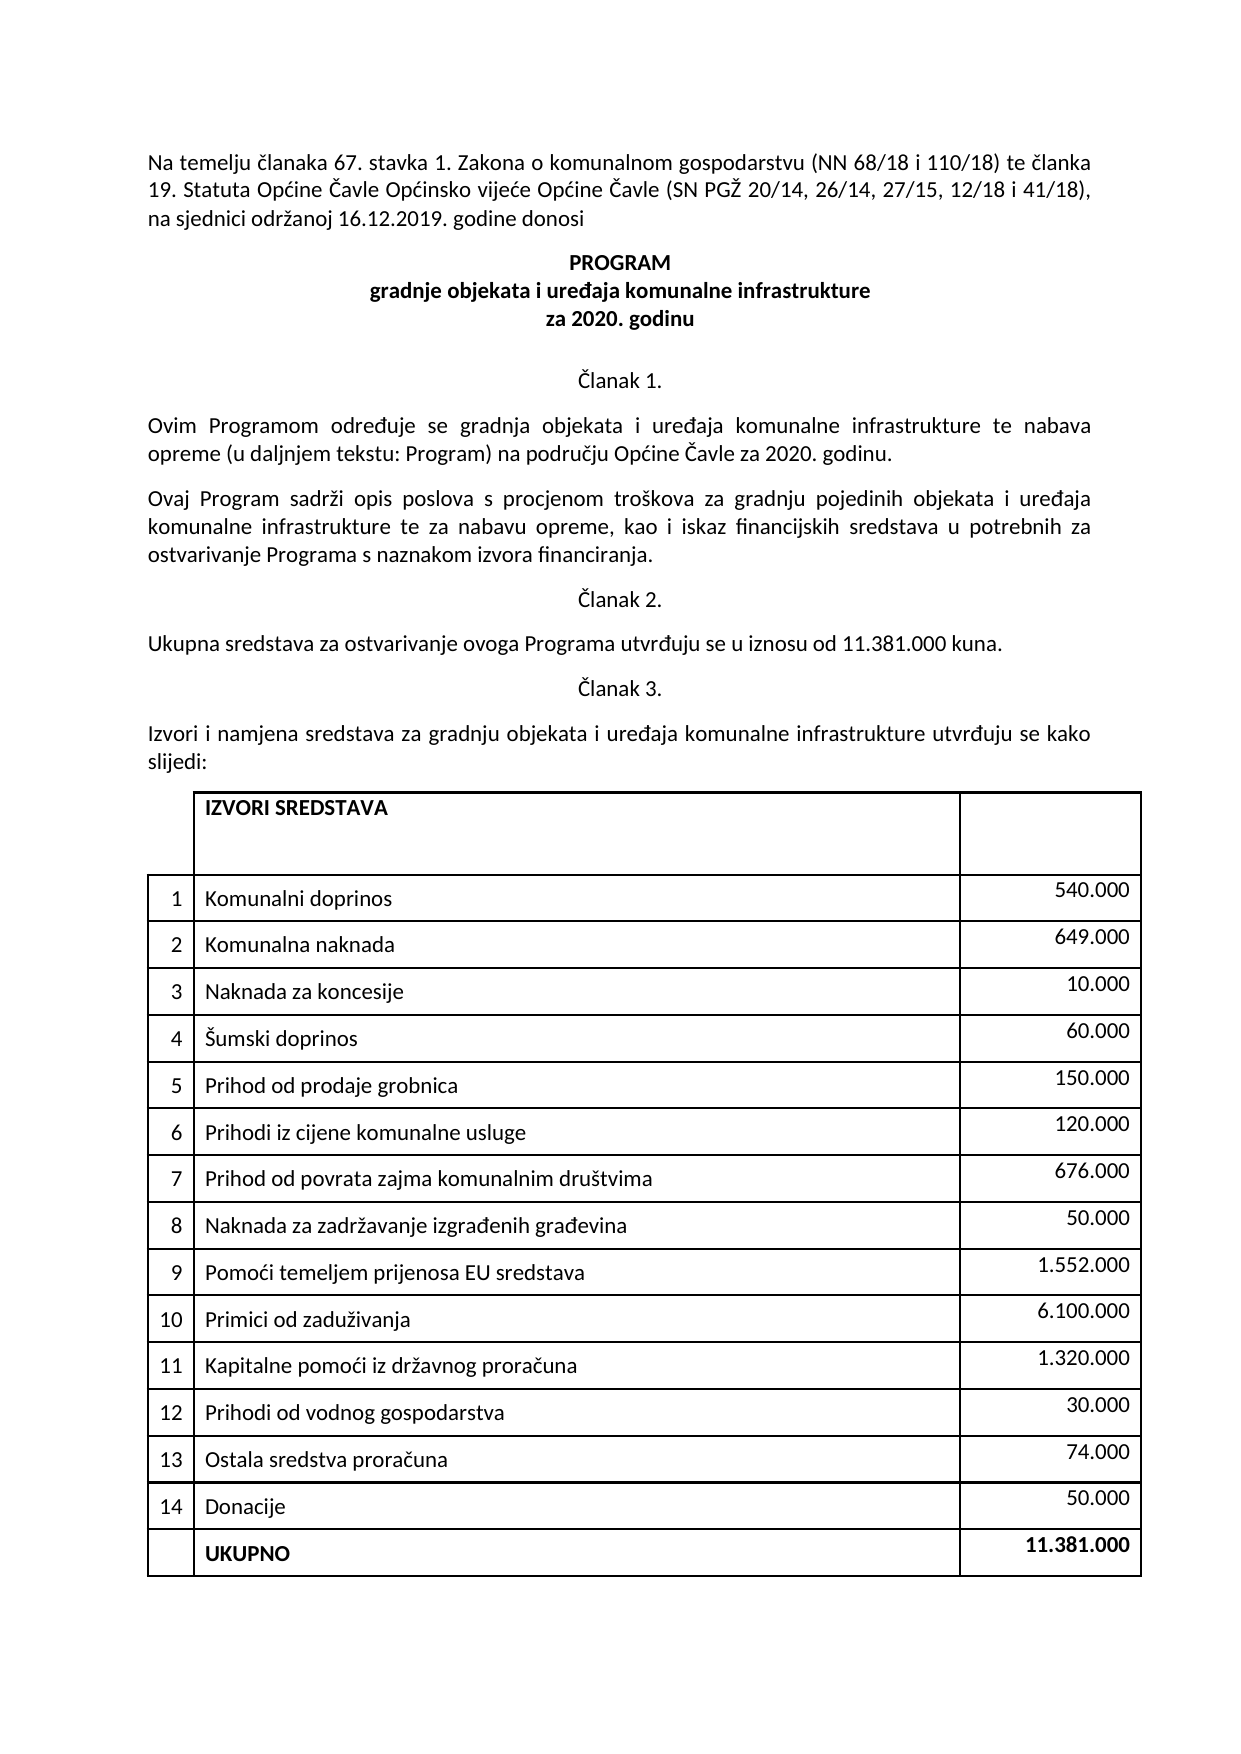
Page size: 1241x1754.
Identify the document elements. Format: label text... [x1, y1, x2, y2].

table_cell [149, 1530, 193, 1575]
table_cell 50.000 [961, 1203, 1140, 1248]
table_cell Prihodi od vodnog gospodarstva [195, 1390, 959, 1435]
table_cell 8 [149, 1203, 193, 1248]
table_cell Primici od zaduživanja [195, 1296, 959, 1341]
table_cell Kapitalne pomoći iz državnog proračuna [195, 1343, 959, 1388]
table_cell Šumski doprinos [195, 1016, 959, 1061]
table_cell Pomoći temeljem prijenosa EU sredstava [195, 1250, 959, 1294]
table_header [961, 794, 1140, 873]
table_cell 6.100.000 [961, 1296, 1140, 1341]
table_cell 3 [149, 969, 193, 1014]
table_cell 6 [149, 1109, 193, 1154]
table_cell 4 [149, 1016, 193, 1061]
table_cell Komunalni doprinos [195, 876, 959, 920]
table_cell 12 [149, 1390, 193, 1435]
table_cell 50.000 [961, 1484, 1140, 1528]
text za 2020. godinu [148, 304, 1093, 332]
table_cell 5 [149, 1063, 193, 1107]
text Izvori i namjena sredstava za gradnju objekata i uređaja komunalne infrastrukture utvrđuju se kako slijedi: [148, 719, 1093, 775]
table_cell 120.000 [961, 1109, 1140, 1154]
text Ovaj Program sadrži opis poslova s procjenom troškova za gradnju pojedinih objekata i uređaja komunalne infrastrukture te za nabavu opreme, kao i iskaz financijskih sredstava u potrebnih za ostvarivanje Programa s naznakom izvora financiranja. [148, 484, 1093, 568]
text Ovim Programom određuje se gradnja objekata i uređaja komunalne infrastrukture te nabava opreme (u daljnjem tekstu: Program) na području Općine Čavle za 2020. godinu. [148, 411, 1093, 467]
table_cell 1.552.000 [961, 1250, 1140, 1294]
table_cell 9 [149, 1250, 193, 1294]
table_cell 676.000 [961, 1156, 1140, 1201]
text PROGRAM [148, 248, 1093, 276]
table_cell 2 [149, 922, 193, 967]
table_cell 1 [149, 876, 193, 920]
table_cell Donacije [195, 1484, 959, 1528]
text Ukupna sredstava za ostvarivanje ovoga Programa utvrđuju se u iznosu od 11.381.000 kuna. [148, 629, 1093, 657]
table_cell 30.000 [961, 1390, 1140, 1435]
table_cell UKUPNO [195, 1530, 959, 1575]
table_cell 60.000 [961, 1016, 1140, 1061]
table_cell Naknada za zadržavanje izgrađenih građevina [195, 1203, 959, 1248]
text Na temelju članaka 67. stavka 1. Zakona o komunalnom gospodarstvu (NN 68/18 i 110/18) te članka 19. Statuta Općine Čavle Općinsko vijeće Općine Čavle (SN PGŽ 20/14, 26/14, 27/15, 12/18 i 41/18), na sjednici održanoj 16.12.2019. godine donosi [148, 148, 1093, 232]
table_header [148, 791, 193, 873]
table_cell 10.000 [961, 969, 1140, 1014]
text Članak 2. [148, 585, 1093, 613]
table_cell 1.320.000 [961, 1343, 1140, 1388]
table_cell 150.000 [961, 1063, 1140, 1107]
table_cell Prihod od povrata zajma komunalnim društvima [195, 1156, 959, 1201]
table_cell Ostala sredstva proračuna [195, 1437, 959, 1481]
table_cell 649.000 [961, 922, 1140, 967]
table_cell 13 [149, 1437, 193, 1481]
table_cell Komunalna naknada [195, 922, 959, 967]
table_cell 11 [149, 1343, 193, 1388]
table_cell 74.000 [961, 1437, 1140, 1481]
text Članak 1. [148, 367, 1093, 394]
table_cell 10 [149, 1296, 193, 1341]
table_cell 7 [149, 1156, 193, 1201]
text Članak 3. [148, 674, 1093, 702]
table_cell 14 [149, 1484, 193, 1528]
text gradnje objekata i uređaja komunalne infrastrukture [148, 276, 1093, 304]
table_cell Naknada za koncesije [195, 969, 959, 1014]
table_cell Prihodi iz cijene komunalne usluge [195, 1109, 959, 1154]
table_cell 540.000 [961, 876, 1140, 920]
table_header IZVORI SREDSTAVA [195, 794, 959, 873]
table_cell 11.381.000 [961, 1530, 1140, 1575]
table_cell Prihod od prodaje grobnica [195, 1063, 959, 1107]
